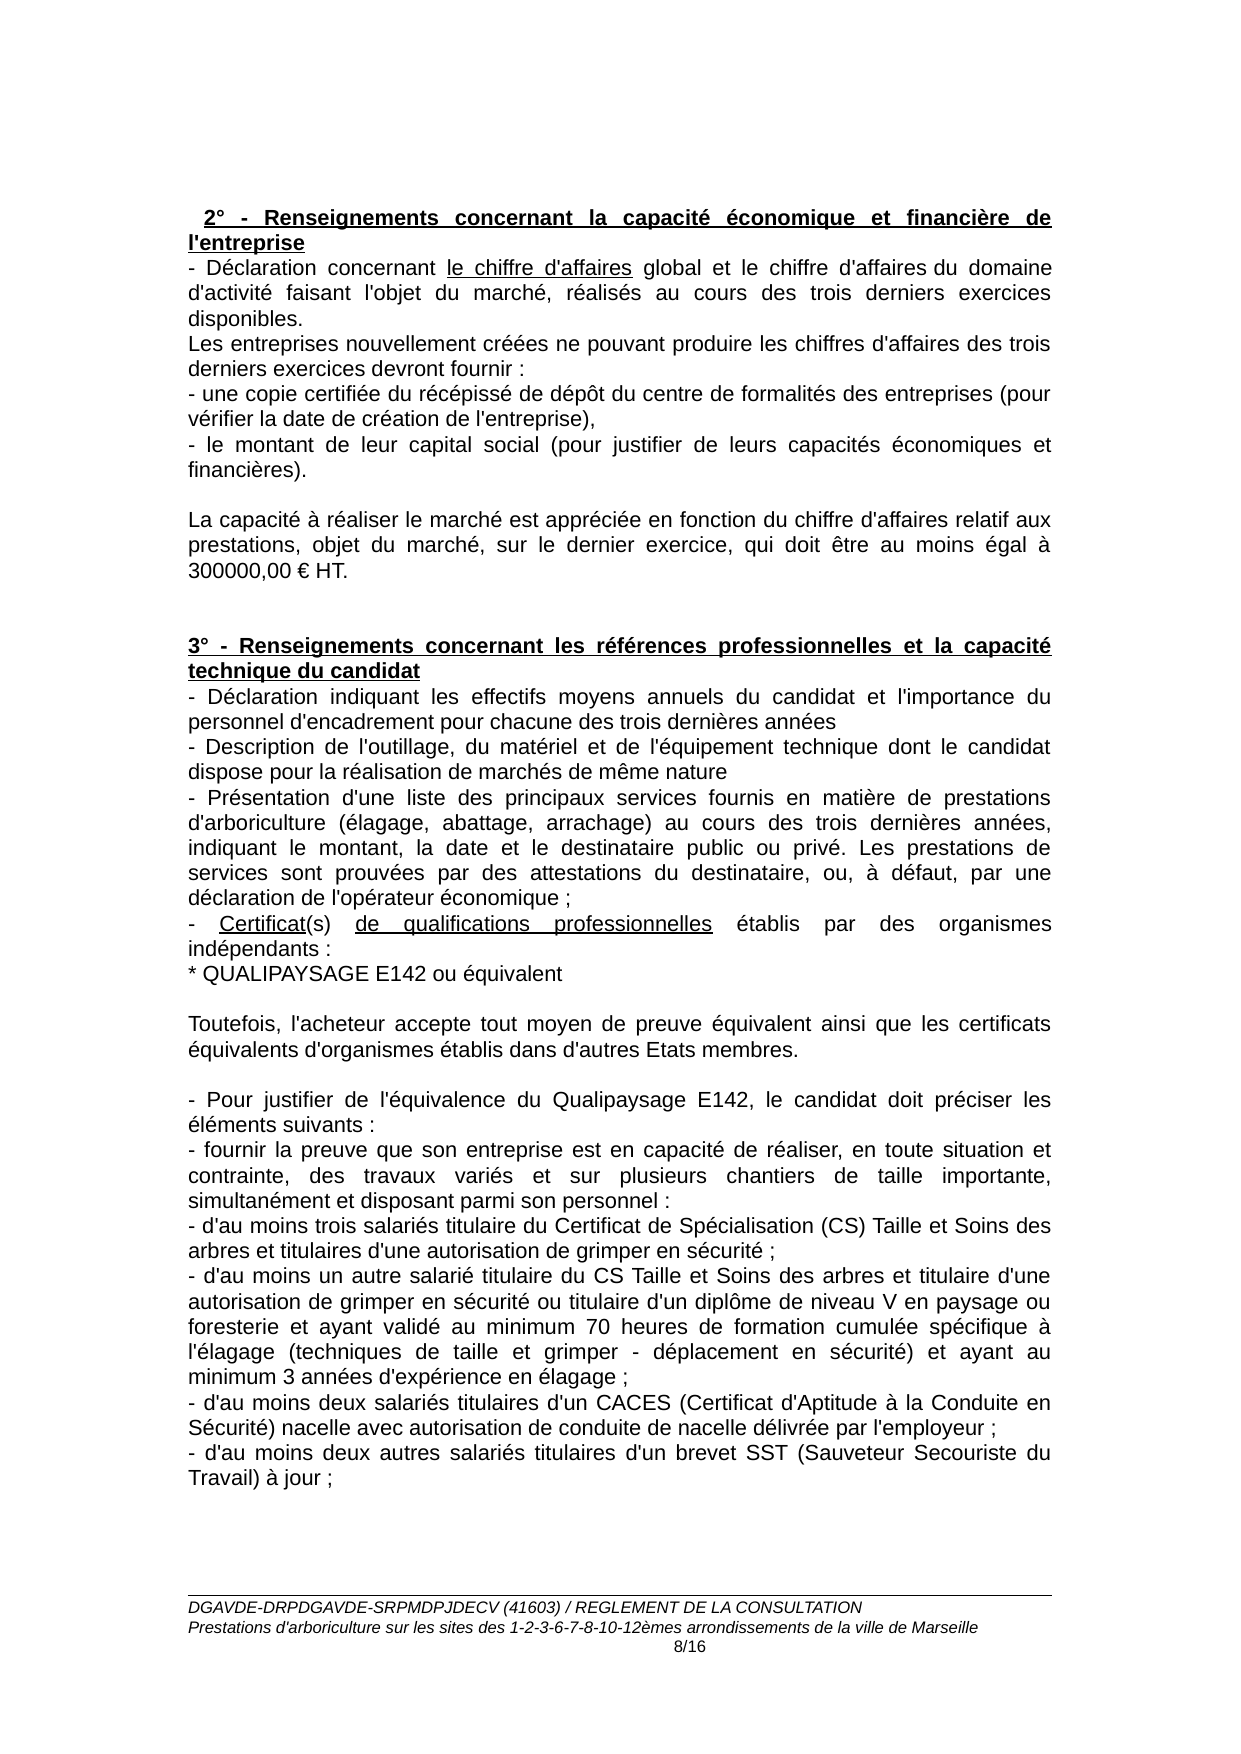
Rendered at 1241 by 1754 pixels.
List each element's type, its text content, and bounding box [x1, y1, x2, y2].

text - d'au moins deux salariés titulaires d'un CACES (Certificat d'Aptitude à la Conduite en Sécurité) nacelle avec autorisation de conduite de nacelle délivrée par l'employeur ; [188, 1389, 1052, 1440]
text 3° - Renseignements concernant les références professionnelles et la capacité [188, 633, 1052, 655]
text - une copie certifiée du récépissé de dépôt du centre de formalités des entreprises (pour vérifier la date de création de l'entreprise), [188, 381, 1052, 431]
text - Pour justifier de l'équivalence du Qualipaysage E142, le candidat doit préciser les éléments suivants : [188, 1087, 1052, 1137]
text technique du candidat [188, 656, 1052, 683]
text - Présentation d'une liste des principaux services fournis en matière de prestations d'arboriculture (élagage, abattage, arrachage) au cours des trois dernières années, indiquant le montant, la date et le destinataire public ou privé. Les prestations de services sont prouvées par des attestations du destinataire, ou, à défaut, par une déclaration de l'opérateur économique ; [188, 784, 1052, 910]
text - Certificat(s) de qualifications professionnelles établis par des organismes indépendants : [188, 910, 1052, 961]
text La capacité à réaliser le marché est appréciée en fonction du chiffre d'affaires relatif aux prestations, objet du marché, sur le dernier exercice, qui doit être au moins égal à 300000,00 € HT. [188, 507, 1052, 583]
text - d'au moins deux autres salariés titulaires d'un brevet SST (Sauveteur Secouriste du Travail) à jour ; [188, 1440, 1052, 1490]
text Les entreprises nouvellement créées ne pouvant produire les chiffres d'affaires des trois derniers exercices devront fournir : [188, 331, 1052, 381]
text - d'au moins un autre salarié titulaire du CS Taille et Soins des arbres et titulaire d'une autorisation de grimper en sécurité ou titulaire d'un diplôme de niveau V en paysage ou foresterie et ayant validé au minimum 70 heures de formation cumulée spécifique à l'élagage (techniques de taille et grimper - déplacement en sécurité) et ayant au minimum 3 années d'expérience en élagage ; [188, 1263, 1052, 1389]
text - Déclaration concernant le chiffre d'affaires global et le chiffre d'affaires du domaine d'activité faisant l'objet du marché, réalisés au cours des trois derniers exercices disponibles. [188, 255, 1052, 331]
text * QUALIPAYSAGE E142 ou équivalent [188, 961, 1052, 986]
text 2° - Renseignements concernant la capacité économique et financière de l'entreprise [188, 204, 1052, 255]
text - fournir la preuve que son entreprise est en capacité de réaliser, en toute situation et contrainte, des travaux variés et sur plusieurs chantiers de taille importante, simultanément et disposant parmi son personnel : [188, 1137, 1052, 1213]
text - d'au moins trois salariés titulaire du Certificat de Spécialisation (CS) Taille et Soins des arbres et titulaires d'une autorisation de grimper en sécurité ; [188, 1213, 1052, 1263]
text - Déclaration indiquant les effectifs moyens annuels du candidat et l'importance du personnel d'encadrement pour chacune des trois dernières années [188, 683, 1052, 734]
text - le montant de leur capital social (pour justifier de leurs capacités économiques et financières). [188, 431, 1052, 482]
text Toutefois, l'acheteur accepte tout moyen de preuve équivalent ainsi que les certificats équivalents d'organismes établis dans d'autres Etats membres. [188, 1011, 1052, 1062]
text - Description de l'outillage, du matériel et de l'équipement technique dont le candidat dispose pour la réalisation de marchés de même nature [188, 734, 1052, 784]
